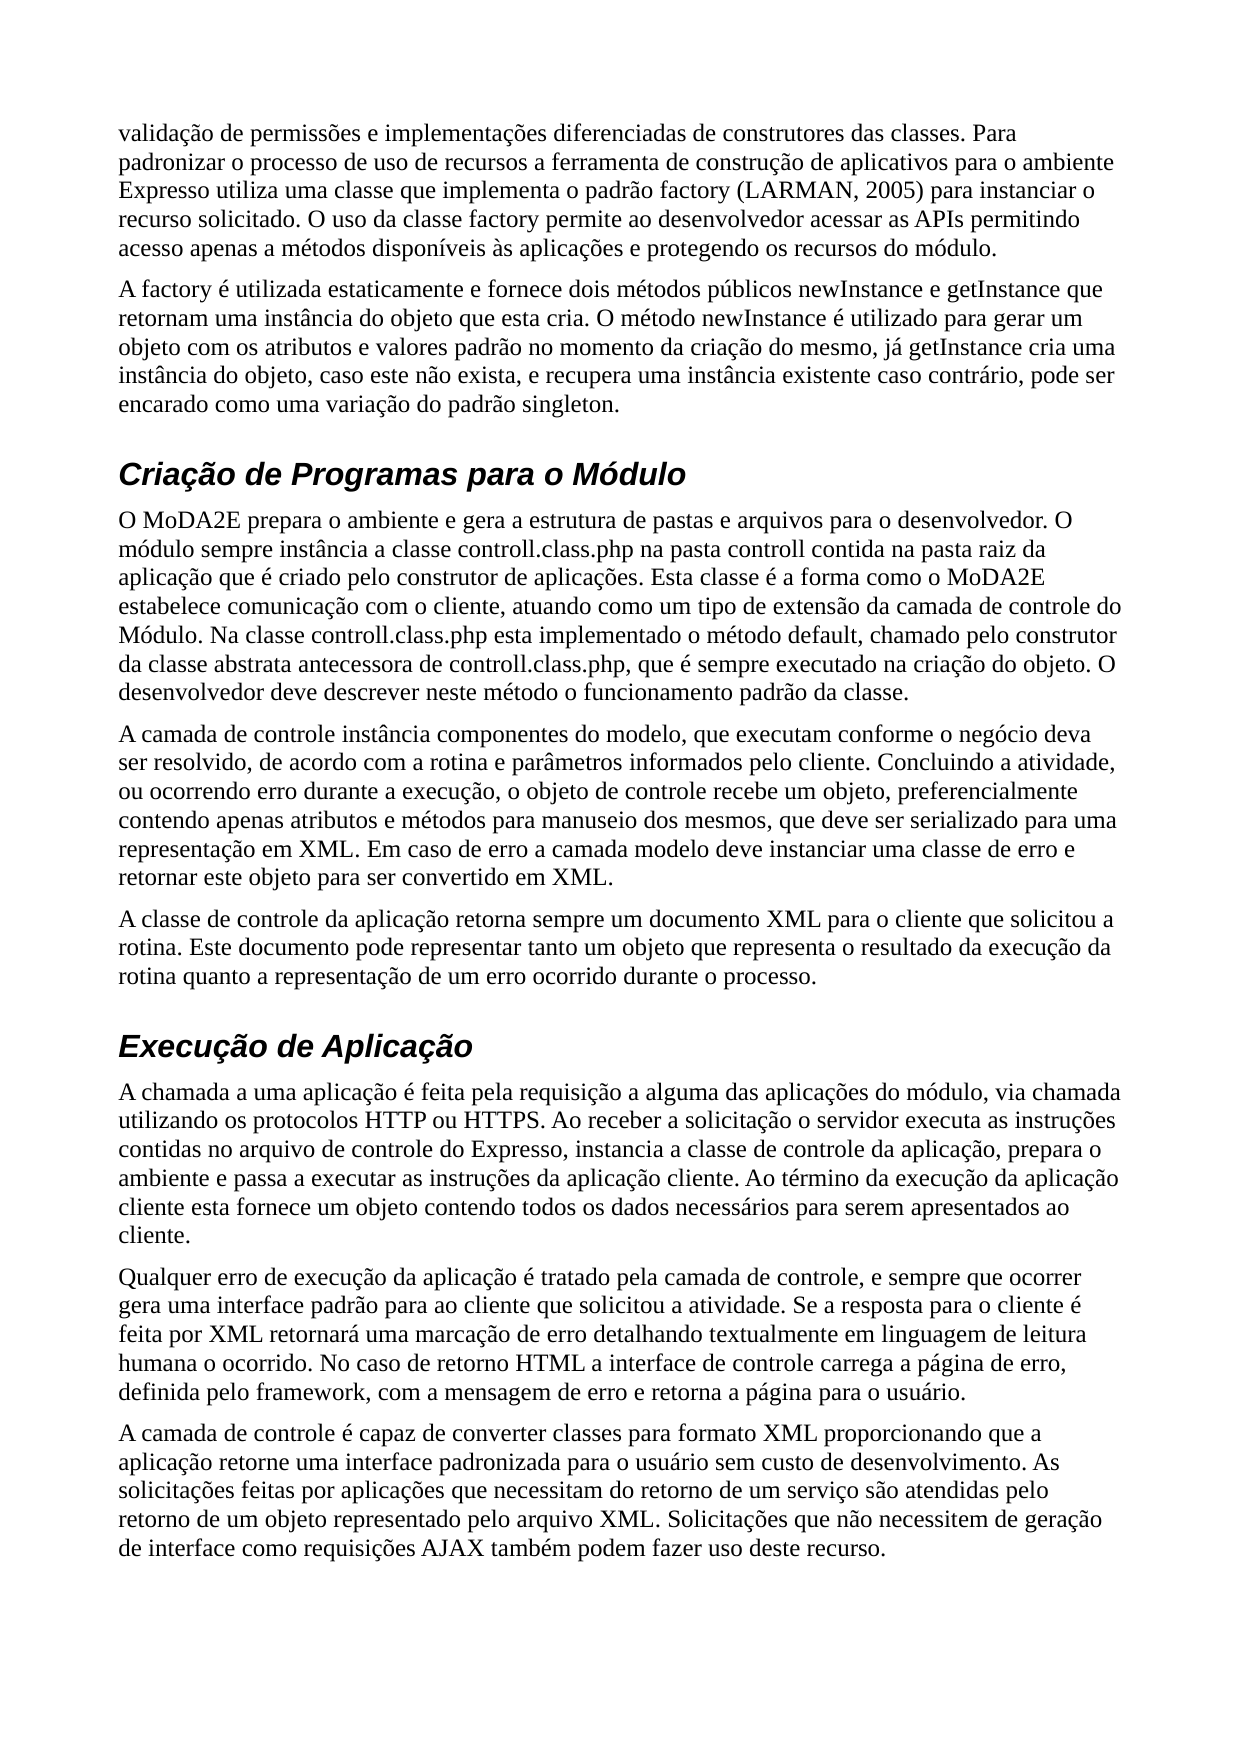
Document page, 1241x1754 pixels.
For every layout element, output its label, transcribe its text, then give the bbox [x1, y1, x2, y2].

subtitle Criação de Programas para o Módulo [118, 456, 1122, 492]
text A factory é utilizada estaticamente e fornece dois métodos públicos newInstance e getInstance que retornam uma instância do objeto que esta cria. O método newInstance é utilizado para gerar um objeto com os atributos e valores padrão no momento da criação do mesmo, já getInstance cria uma instância do objeto, caso este não exista, e recupera uma instância existente caso contrário, pode ser encarado como uma variação do padrão singleton. [118, 274, 1122, 418]
text Qualquer erro de execução da aplicação é tratado pela camada de controle, e sempre que ocorrer gera uma interface padrão para ao cliente que solicitou a atividade. Se a resposta para o cliente é feita por XML retornará uma marcação de erro detalhando textualmente em linguagem de leitura humana o ocorrido. No caso de retorno HTML a interface de controle carrega a página de erro, definida pelo framework, com a mensagem de erro e retorna a página para o usuário. [118, 1262, 1122, 1406]
subtitle Execução de Aplicação [118, 1027, 1122, 1064]
text A chamada a uma aplicação é feita pela requisição a alguma das aplicações do módulo, via chamada utilizando os protocolos HTTP ou HTTPS. Ao receber a solicitação o servidor executa as instruções contidas no arquivo de controle do Expresso, instancia a classe de controle da aplicação, prepara o ambiente e passa a executar as instruções da aplicação cliente. Ao término da execução da aplicação cliente esta fornece um objeto contendo todos os dados necessários para serem apresentados ao cliente. [118, 1077, 1122, 1249]
text O MoDA2E prepara o ambiente e gera a estrutura de pastas e arquivos para o desenvolvedor. O módulo sempre instância a classe controll.class.php na pasta controll contida na pasta raiz da aplicação que é criado pelo construtor de aplicações. Esta classe é a forma como o MoDA2E estabelece comunicação com o cliente, atuando como um tipo de extensão da camada de controle do Módulo. Na classe controll.class.php esta implementado o método default, chamado pelo construtor da classe abstrata antecessora de controll.class.php, que é sempre executado na criação do objeto. O desenvolvedor deve descrever neste método o funcionamento padrão da classe. [118, 505, 1122, 706]
text A classe de controle da aplicação retorna sempre um documento XML para o cliente que solicitou a rotina. Este documento pode representar tanto um objeto que representa o resultado da execução da rotina quanto a representação de um erro ocorrido durante o processo. [118, 904, 1122, 990]
text A camada de controle instância componentes do modelo, que executam conforme o negócio deva ser resolvido, de acordo com a rotina e parâmetros informados pelo cliente. Concluindo a atividade, ou ocorrendo erro durante a execução, o objeto de controle recebe um objeto, preferencialmente contendo apenas atributos e métodos para manuseio dos mesmos, que deve ser serializado para uma representação em XML. Em caso de erro a camada modelo deve instanciar uma classe de erro e retornar este objeto para ser convertido em XML. [118, 719, 1122, 891]
text validação de permissões e implementações diferenciadas de construtores das classes. Para padronizar o processo de uso de recursos a ferramenta de construção de aplicativos para o ambiente Expresso utiliza uma classe que implementa o padrão factory (LARMAN, 2005) para instanciar o recurso solicitado. O uso da classe factory permite ao desenvolvedor acessar as APIs permitindo acesso apenas a métodos disponíveis às aplicações e protegendo os recursos do módulo. [118, 118, 1122, 262]
text A camada de controle é capaz de converter classes para formato XML proporcionando que a aplicação retorne uma interface padronizada para o usuário sem custo de desenvolvimento. As solicitações feitas por aplicações que necessitam do retorno de um serviço são atendidas pelo retorno de um objeto representado pelo arquivo XML. Solicitações que não necessitem de geração de interface como requisições AJAX também podem fazer uso deste recurso. [118, 1418, 1122, 1562]
